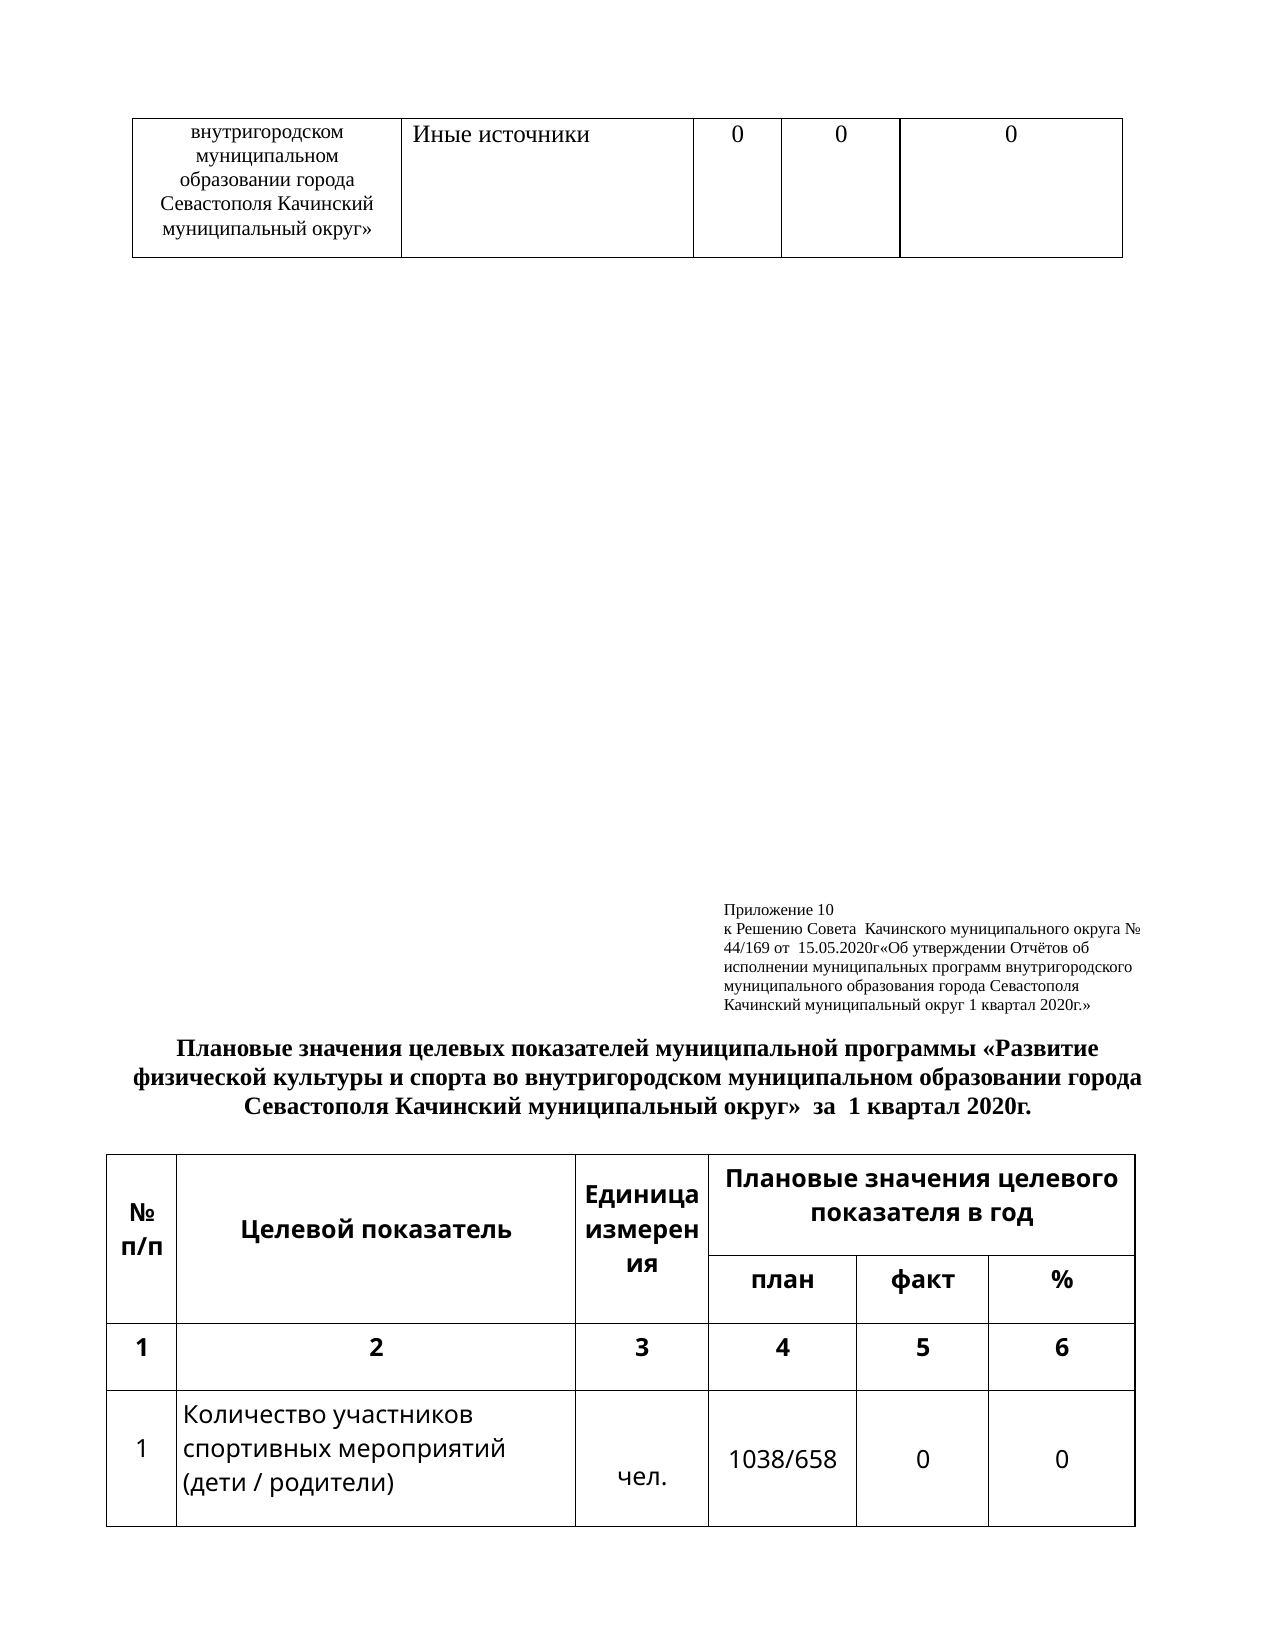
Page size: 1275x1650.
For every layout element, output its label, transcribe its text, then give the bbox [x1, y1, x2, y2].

text Плановые значения целевых показателей муниципальной программы «Развитие физической культуры и спорта во внутригородском муниципальном образовании города Севастополя Качинский муниципальный округ» за 1 квартал 2020г. [118, 1033, 1157, 1120]
table_cell 0 [694, 119, 781, 257]
table_cell план [709, 1256, 856, 1323]
table_cell факт [857, 1256, 988, 1323]
table_cell 1 [107, 1391, 176, 1526]
table_cell 0 [989, 1391, 1134, 1526]
table_header Плановые значения целевого показателя в год [709, 1155, 1134, 1255]
text к Решению Совета Качинского муниципального округа № 44/169 от 15.05.2020г«Об утверждении Отчётов об исполнении муниципальных программ внутригородского муниципального образования города Севастополя Качинский муниципальный округ 1 квартал 2020г.» [723, 918, 1157, 1014]
table_cell 0 [901, 119, 1122, 257]
table_cell чел. [576, 1391, 708, 1526]
table_cell 2 [177, 1324, 575, 1390]
table_cell 1038/658 [709, 1391, 856, 1526]
table_cell 0 [782, 119, 899, 257]
table_cell внутригородском муниципальном образовании города Севастополя Качинский муниципальный округ» [133, 119, 401, 257]
table_cell % [989, 1256, 1134, 1323]
table_cell 6 [989, 1324, 1134, 1390]
table_header Единица измерения [576, 1155, 708, 1323]
table_cell 3 [576, 1324, 708, 1390]
text Приложение 10 [118, 899, 1157, 918]
table_header Целевой показатель [177, 1155, 575, 1323]
table_cell Иные источники [402, 119, 693, 257]
table_cell 5 [857, 1324, 988, 1390]
table_cell 4 [709, 1324, 856, 1390]
table_cell 0 [857, 1391, 988, 1526]
table_cell Количество участников спортивных мероприятий (дети / родители) [177, 1391, 575, 1526]
table_cell 1 [107, 1324, 176, 1390]
table_header № п/п [107, 1155, 176, 1323]
